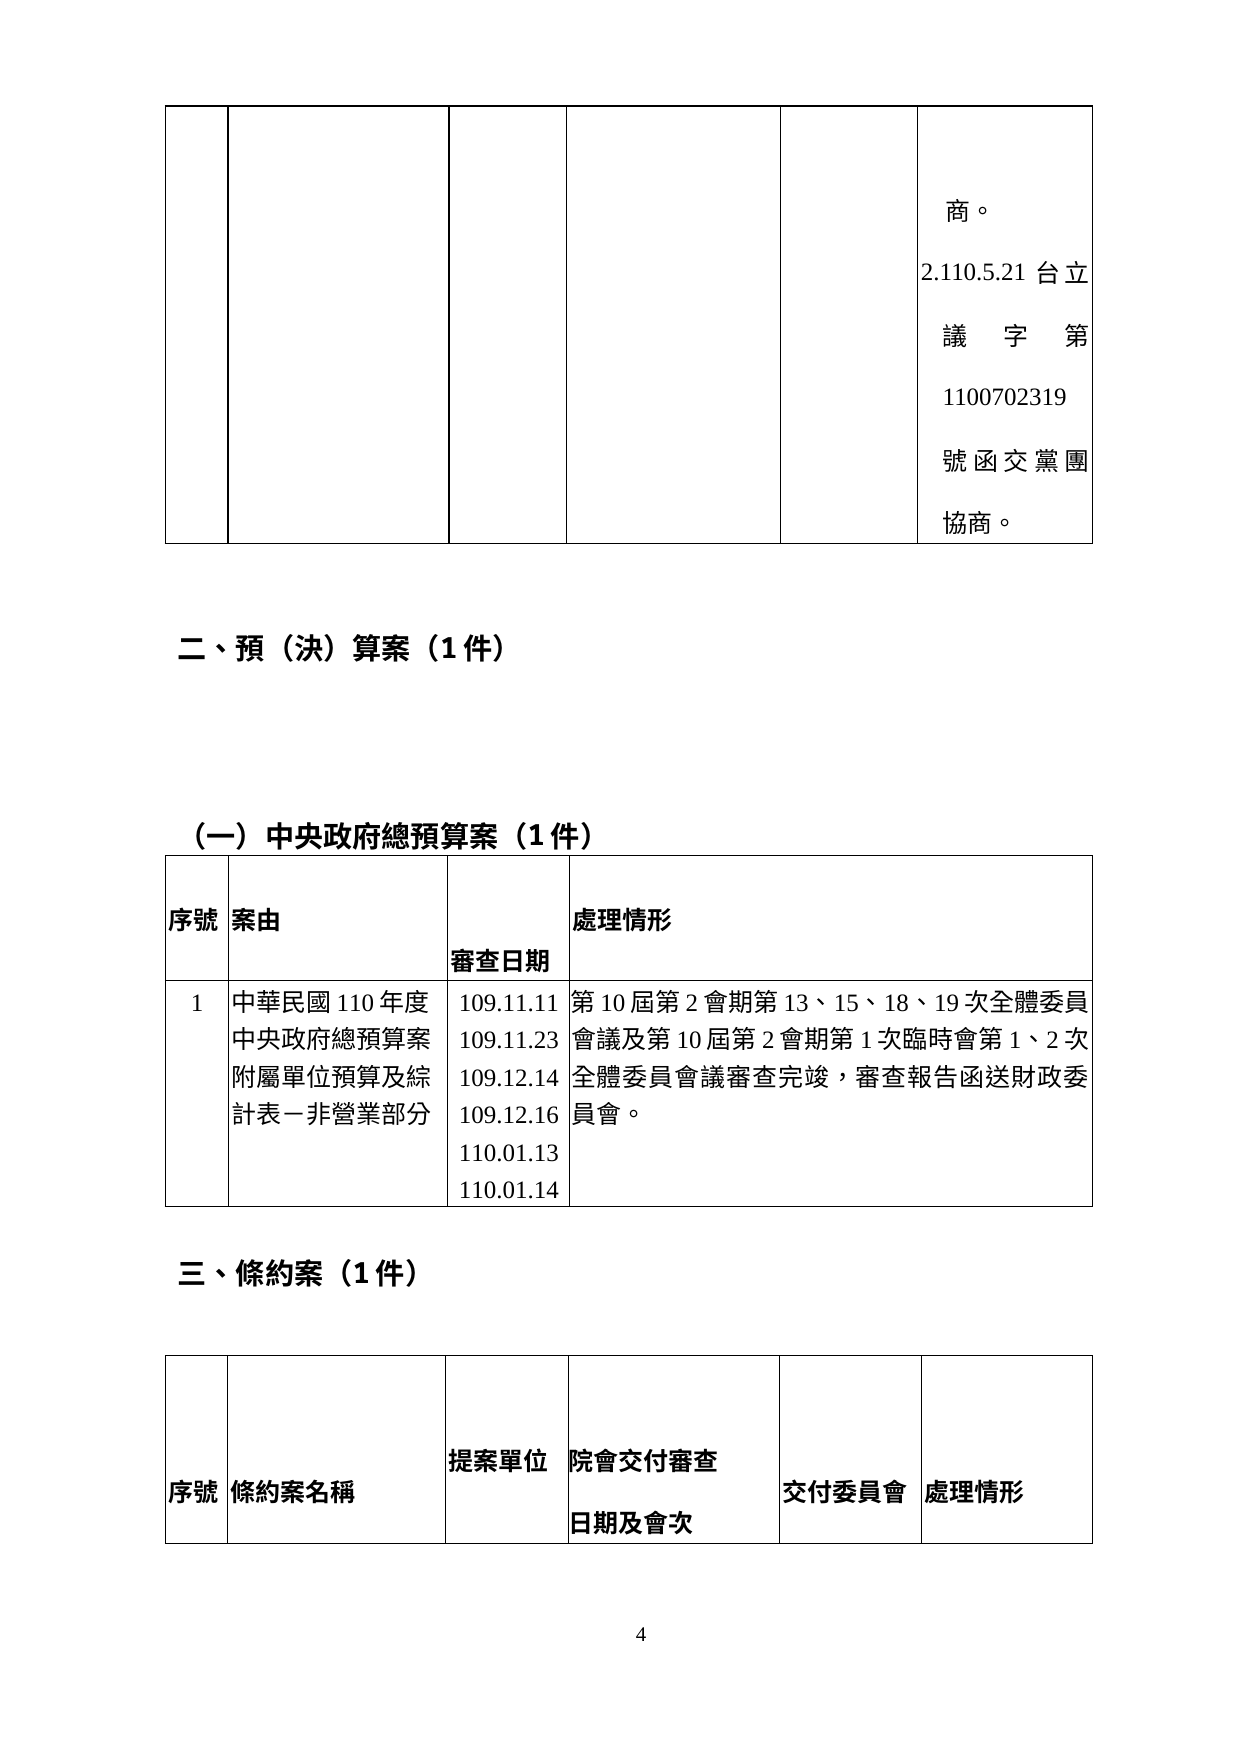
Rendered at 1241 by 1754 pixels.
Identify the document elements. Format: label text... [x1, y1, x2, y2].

table_cell [166, 107, 227, 543]
table_cell [781, 107, 917, 543]
table_header 處理情形 [922, 1356, 1092, 1543]
table_header 條約案名稱 [228, 1356, 445, 1543]
table_header 交付委員會 [780, 1356, 921, 1543]
table_cell 第10屆第2會期第13、15、18、19次全體委員會議及第10屆第2會期第1次臨時會第1、2次全體委員會議審查完竣，審查報告函送財政委員會。 [570, 981, 1092, 1206]
table_cell [567, 107, 780, 543]
table_header 序號 [166, 1356, 227, 1543]
table_cell [450, 107, 566, 543]
subtitle 二、預（決）算案（1件） [177, 605, 1104, 668]
table_cell 中華民國110年度中央政府總預算案附屬單位預算及綜計表－非營業部分 [229, 981, 447, 1206]
table_header 提案單位 [446, 1356, 568, 1543]
table_header 審查日期 [448, 856, 569, 980]
table_cell [229, 107, 448, 543]
table_cell 1 [166, 981, 228, 1206]
table_header 處理情形 [570, 856, 1092, 980]
subtitle （一）中央政府總預算案（1件） [177, 793, 1104, 855]
table_cell 商。 2.110.5.21台立議字第1100702319號函交黨團協商。 [918, 107, 1092, 543]
table_header 院會交付審查 日期及會次 [569, 1356, 779, 1543]
table_header 案由 [229, 856, 447, 980]
table_header 序號 [166, 856, 228, 980]
text 三、條約案（1件） [177, 1230, 1104, 1293]
table_cell 109.11.11 109.11.23 109.12.14 109.12.16 110.01.13 110.01.14 [448, 981, 569, 1206]
